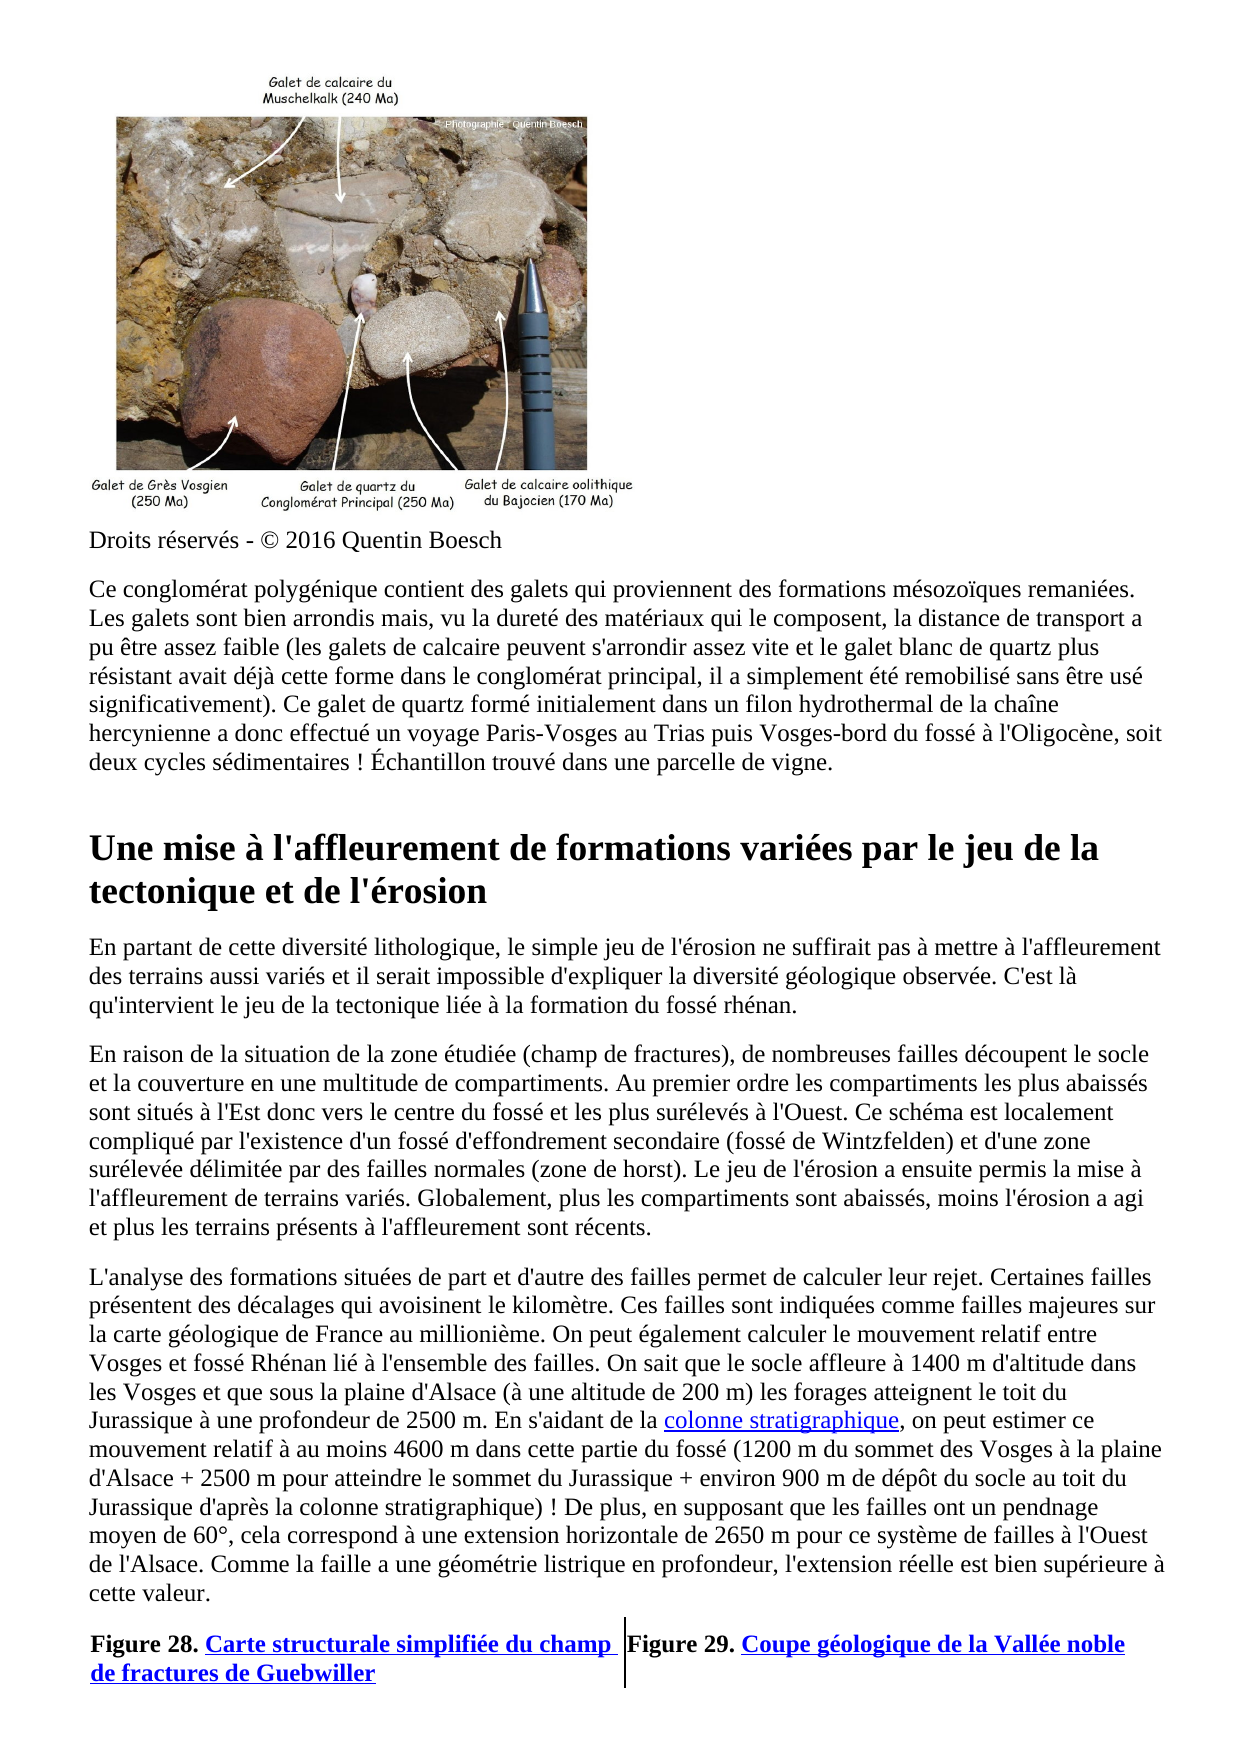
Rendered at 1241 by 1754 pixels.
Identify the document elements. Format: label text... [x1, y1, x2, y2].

text En raison de la situation de la zone étudiée (champ de fractures), de nombreuses failles découpent le socle et la couverture en une multitude de compartiments. Au premier ordre les compartiments les plus abaissés sont situés à l'Est donc vers le centre du fossé et les plus surélevés à l'Ouest. Ce schéma est localement compliqué par l'existence d'un fossé d'effondrement secondaire (fossé de Wintzfelden) et d'une zone surélevée délimitée par des failles normales (zone de horst). Le jeu de l'érosion a ensuite permis la mise à l'affleurement de terrains variés. Globalement, plus les compartiments sont abaissés, moins l'érosion a agi et plus les terrains présents à l'affleurement sont récents. [89, 1039, 1167, 1241]
text Ce conglomérat polygénique contient des galets qui proviennent des formations mésozoïques remaniées. Les galets sont bien arrondis mais, vu la dureté des matériaux qui le composent, la distance de transport a pu être assez faible (les galets de calcaire peuvent s'arrondir assez vite et le galet blanc de quartz plus résistant avait déjà cette forme dans le conglomérat principal, il a simplement été remobilisé sans être usé significativement). Ce galet de quartz formé initialement dans un filon hydrothermal de la chaîne hercynienne a donc effectué un voyage Paris-Vosges au Trias puis Vosges-bord du fossé à l'Oligocène, soit deux cycles sédimentaires ! Échantillon trouvé dans une parcelle de vigne. [89, 574, 1167, 776]
text L'analyse des formations situées de part et d'autre des failles permet de calculer leur rejet. Certaines failles présentent des décalages qui avoisinent le kilomètre. Ces failles sont indiquées comme failles majeures sur la carte géologique de France au millionième. On peut également calculer le mouvement relatif entre Vosges et fossé Rhénan lié à l'ensemble des failles. On sait que le socle affleure à 1400 m d'altitude dans les Vosges et que sous la plaine d'Alsace (à une altitude de 200 m) les forages atteignent le toit du Jurassique à une profondeur de 2500 m. En s'aidant de la colonne stratigraphique, on peut estimer ce mouvement relatif à au moins 4600 m dans cette partie du fossé (1200 m du sommet des Vosges à la plaine d'Alsace + 2500 m pour atteindre le sommet du Jurassique + environ 900 m de dépôt du socle au toit du Jurassique d'après la colonne stratigraphique) ! De plus, en supposant que les failles ont un pendnage moyen de 60°, cela correspond à une extension horizontale de 2650 m pour ce système de failles à l'Ouest de l'Alsace. Comme la faille a une géométrie listrique en profondeur, l'extension réelle est bien supérieure à cette valeur. [89, 1262, 1167, 1607]
text Droits réservés - © 2016 Quentin Boesch [89, 525, 1167, 554]
table_header Figure 28. Carte structurale simplifiée du champ de fractures de Guebwiller [89, 1617, 624, 1688]
table_header Figure 29. Coupe géologique de la Vallée noble [626, 1617, 1167, 1688]
subtitle Une mise à l'affleurement de formations variées par le jeu de la tectonique et de l'érosion [89, 825, 1167, 912]
text En partant de cette diversité lithologique, le simple jeu de l'érosion ne suffirait pas à mettre à l'affleurement des terrains aussi variés et il serait impossible d'expliquer la diversité géologique observée. C'est là qu'intervient le jeu de la tectonique liée à la formation du fossé rhénan. [89, 932, 1167, 1019]
